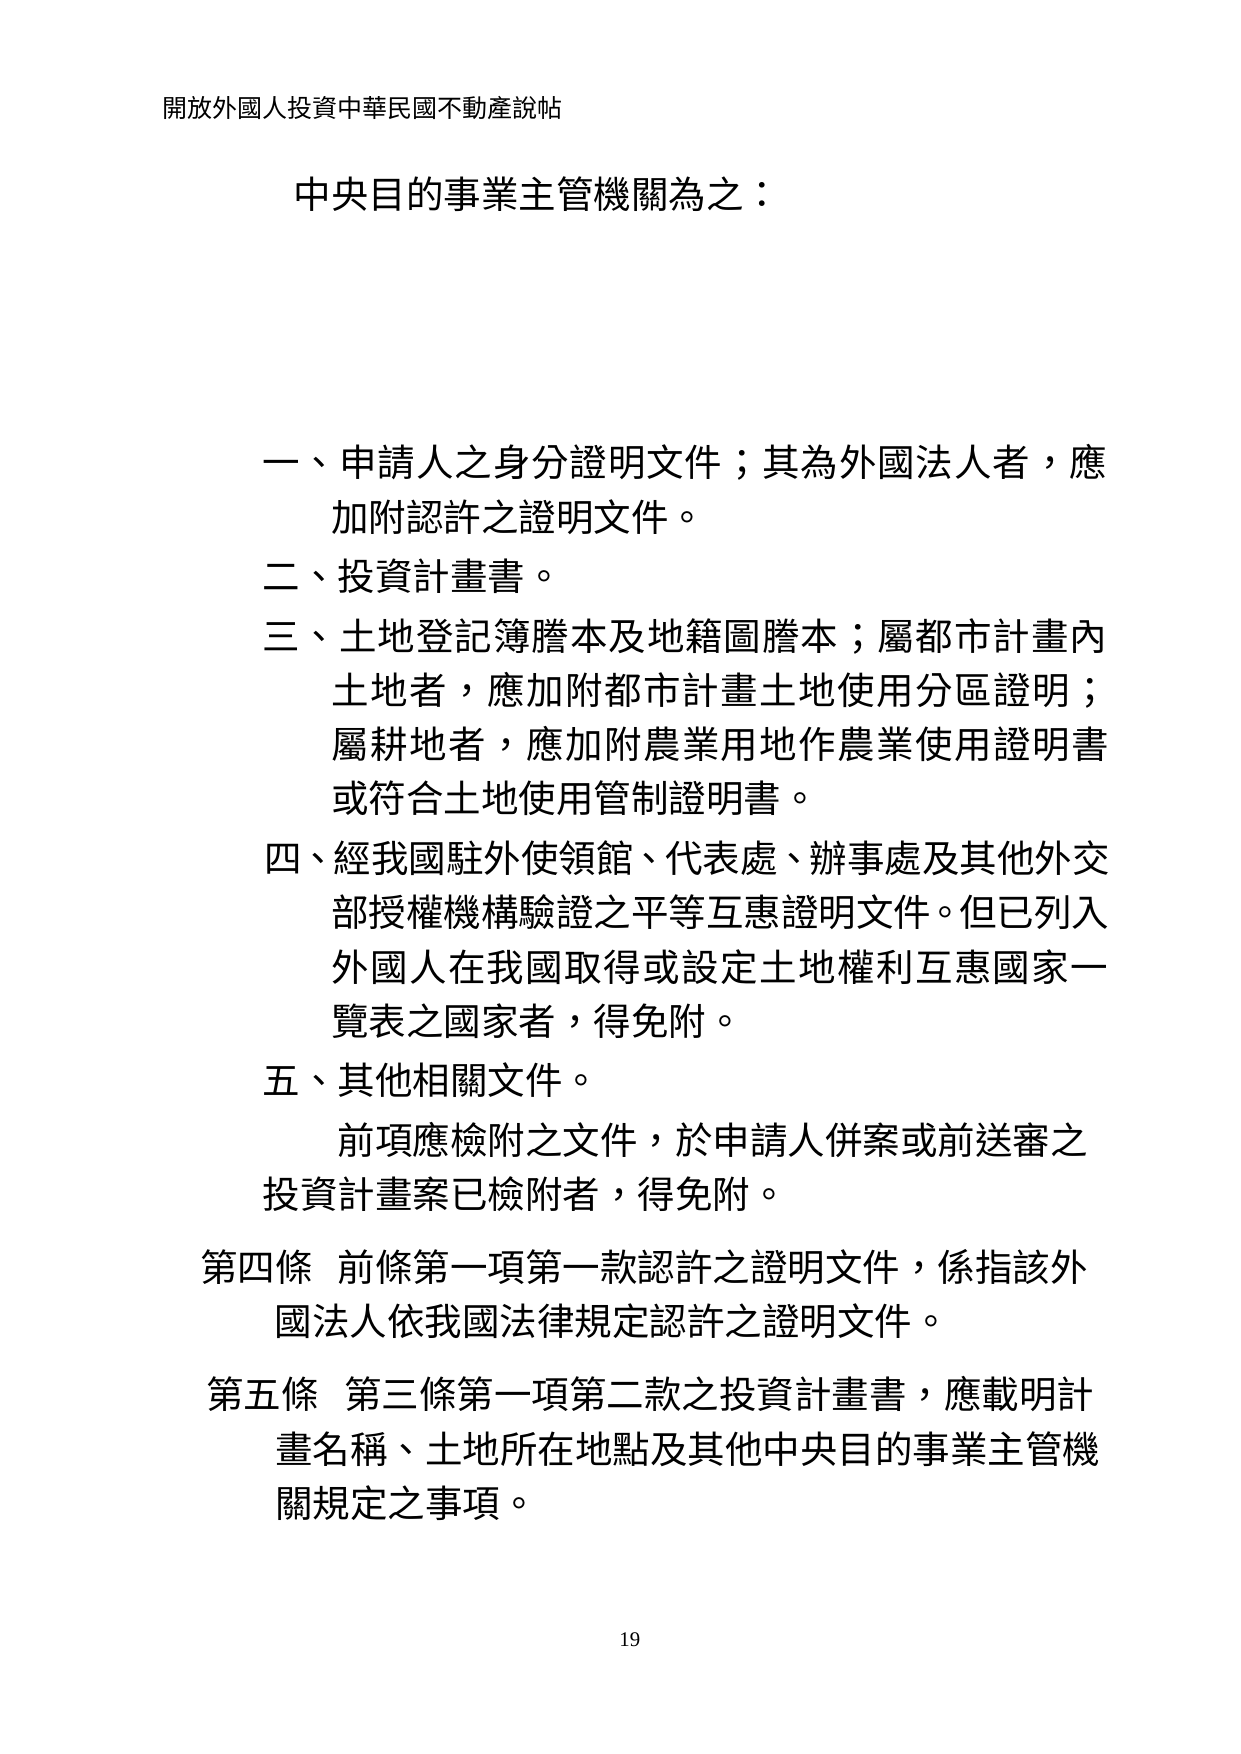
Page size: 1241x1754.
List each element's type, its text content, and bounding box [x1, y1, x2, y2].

text 第五條 第三條第一項第二款之投資計畫書，應載明計畫名稱、土地所在地點及其他中央目的事業主管機關規定之事項。 [206, 1365, 1109, 1528]
text 五、其他相關文件。 [262, 1051, 1109, 1105]
text 二、投資計畫書。 [262, 547, 1109, 601]
text 一、申請人之身分證明文件；其為外國法人者，應加附認許之證明文件。 [262, 433, 1109, 542]
text 前項應檢附之文件，於申請人併案或前送審之投資計畫案已檢附者，得免附。 [262, 1111, 1109, 1219]
text 三、土地登記簿謄本及地籍圖謄本；屬都市計畫內土地者，應加附都市計畫土地使用分區證明；屬耕地者，應加附農業用地作農業使用證明書或符合土地使用管制證明書。 [262, 607, 1109, 824]
text 中央目的事業主管機關為之： [200, 164, 1109, 219]
text 第四條 前條第一項第一款認許之證明文件，係指該外國法人依我國法律規定認許之證明文件。 [200, 1238, 1109, 1346]
text 四、經我國駐外使領館、代表處、辦事處及其他外交部授權機構驗證之平等互惠證明文件。但已列入外國人在我國取得或設定土地權利互惠國家一覽表之國家者，得免附。 [264, 829, 1109, 1046]
